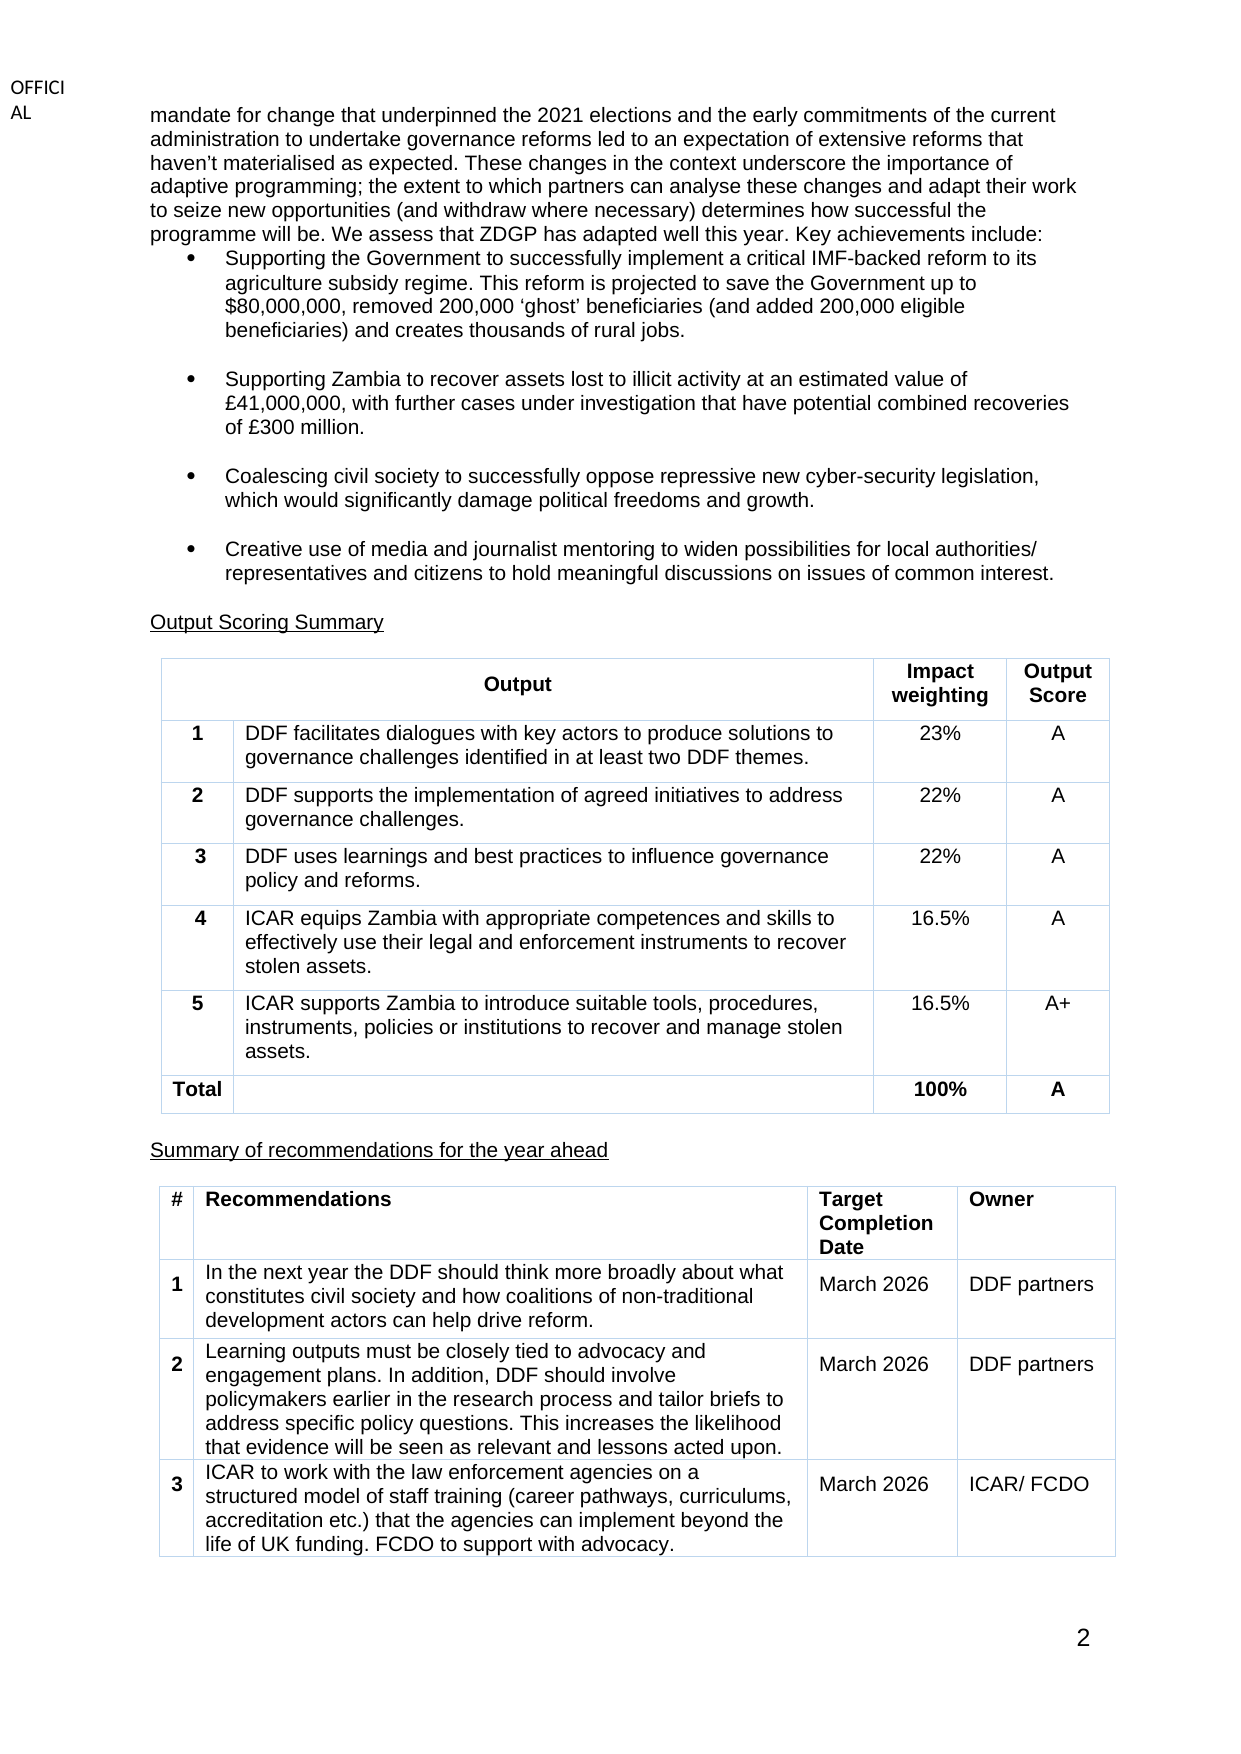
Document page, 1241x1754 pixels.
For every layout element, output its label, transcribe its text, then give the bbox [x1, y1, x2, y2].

table_cell DDF uses learnings and best practices to influence governance policy and reforms. [234, 844, 873, 904]
table_cell 2 [160, 1339, 193, 1459]
table_header Owner [958, 1187, 1115, 1259]
table_cell DDF facilitates dialogues with key actors to produce solutions to governance challenges identified in at least two DDF themes. [234, 721, 873, 782]
table_cell Learning outputs must be closely tied to advocacy and engagement plans. In addition, DDF should involve policymakers earlier in the research process and tailor briefs to address specific policy questions. This increases the likelihood that evidence will be seen as relevant and lessons acted upon. [194, 1339, 807, 1459]
table_cell A [1007, 844, 1109, 904]
table_cell Total [162, 1076, 233, 1113]
table_cell 2 [162, 783, 233, 843]
table_cell 1 [160, 1260, 193, 1338]
table_header Target Completion Date [808, 1187, 957, 1259]
table_cell March 2026 [808, 1260, 957, 1338]
list Supporting Zambia to recover assets lost to illicit activity at an estimated value of £41,000,000, with further cases under investigation that have potential combined recoveries of £300 million. [187, 367, 1090, 439]
table_header # [160, 1187, 193, 1259]
table_cell 4 [162, 906, 233, 990]
table_header Recommendations [194, 1187, 807, 1259]
list Supporting the Government to successfully implement a critical IMF-backed reform to its agriculture subsidy regime. This reform is projected to save the Government up to $80,000,000, removed 200,000 ‘ghost’ beneficiaries (and added 200,000 eligible beneficiaries) and creates thousands of rural jobs. [187, 246, 1090, 342]
table_cell 3 [162, 844, 233, 904]
table_cell 3 [160, 1460, 193, 1556]
table_cell 23% [874, 721, 1006, 782]
list Creative use of media and journalist mentoring to widen possibilities for local authorities/ representatives and citizens to hold meaningful discussions on issues of common interest. [187, 537, 1090, 585]
table_cell A [1007, 783, 1109, 843]
table_cell A [1007, 1076, 1109, 1113]
table_cell 22% [874, 783, 1006, 843]
table_cell In the next year the DDF should think more broadly about what constitutes civil society and how coalitions of non-traditional development actors can help drive reform. [194, 1260, 807, 1338]
table_header Impact weighting [874, 659, 1006, 720]
table_cell 22% [874, 844, 1006, 904]
table_cell [234, 1076, 873, 1113]
text mandate for change that underpinned the 2021 elections and the early commitments of the current administration to undertake governance reforms led to an expectation of extensive reforms that haven’t materialised as expected. These changes in the context underscore the importance of adaptive programming; the extent to which partners can analyse these changes and adapt their work to seize new opportunities (and withdraw where necessary) determines how successful the programme will be. We assess that ZDGP has adapted well this year. Key achievements include: [150, 102, 1090, 246]
table_cell ICAR to work with the law enforcement agencies on a structured model of staff training (career pathways, curriculums, accreditation etc.) that the agencies can implement beyond the life of UK funding. FCDO to support with advocacy. [194, 1460, 807, 1556]
table_cell 5 [162, 991, 233, 1075]
table_cell March 2026 [808, 1339, 957, 1459]
table_header Output [162, 659, 873, 720]
table_cell 16.5% [874, 991, 1006, 1075]
table_cell March 2026 [808, 1460, 957, 1556]
table_cell A [1007, 721, 1109, 782]
table_cell ICAR supports Zambia to introduce suitable tools, procedures, instruments, policies or institutions to recover and manage stolen assets. [234, 991, 873, 1075]
text Summary of recommendations for the year ahead [150, 1138, 1090, 1162]
table_cell 100% [874, 1076, 1006, 1113]
text Output Scoring Summary [150, 610, 1090, 634]
table_cell ICAR equips Zambia with appropriate competences and skills to effectively use their legal and enforcement instruments to recover stolen assets. [234, 906, 873, 990]
table_cell 16.5% [874, 906, 1006, 990]
table_header Output Score [1007, 659, 1109, 720]
table_cell DDF partners [958, 1260, 1115, 1338]
table_cell DDF partners [958, 1339, 1115, 1459]
list Coalescing civil society to successfully oppose repressive new cyber-security legislation, which would significantly damage political freedoms and growth. [187, 464, 1090, 512]
table_cell A [1007, 906, 1109, 990]
table_cell A+ [1007, 991, 1109, 1075]
table_cell 1 [162, 721, 233, 782]
table_cell ICAR/ FCDO [958, 1460, 1115, 1556]
table_cell DDF supports the implementation of agreed initiatives to address governance challenges. [234, 783, 873, 843]
